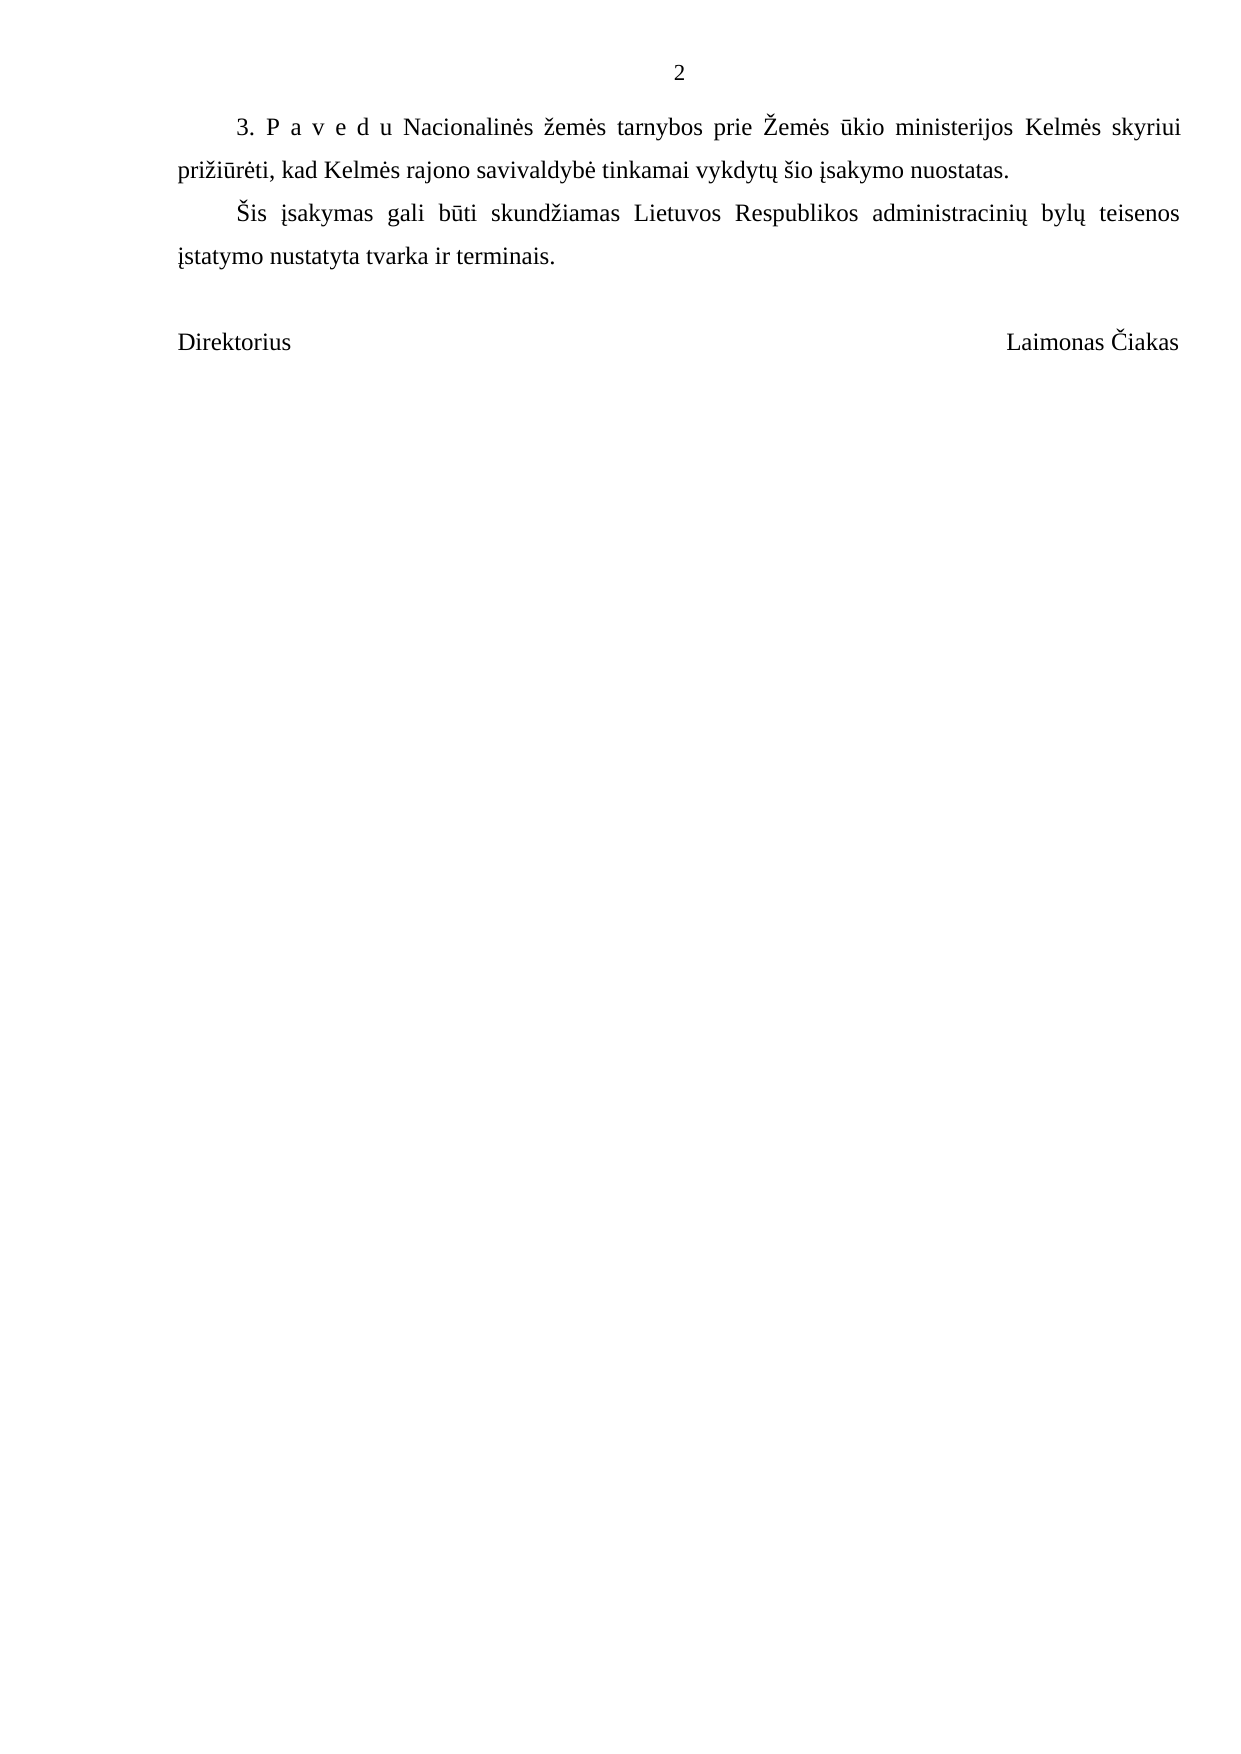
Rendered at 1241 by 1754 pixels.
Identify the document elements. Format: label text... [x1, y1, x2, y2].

text 3. P a v e d u Nacionalinės žemės tarnybos prie Žemės ūkio ministerijos Kelmės skyriui prižiūrėti, kad Kelmės rajono savivaldybė tinkamai vykdytų šio įsakymo nuostatas. [177, 112, 1181, 184]
text Direktorius Laimonas Čiakas [177, 327, 1181, 356]
text Šis įsakymas gali būti skundžiamas Lietuvos Respublikos administracinių bylų teisenos įstatymo nustatyta tvarka ir terminais. [177, 198, 1181, 270]
